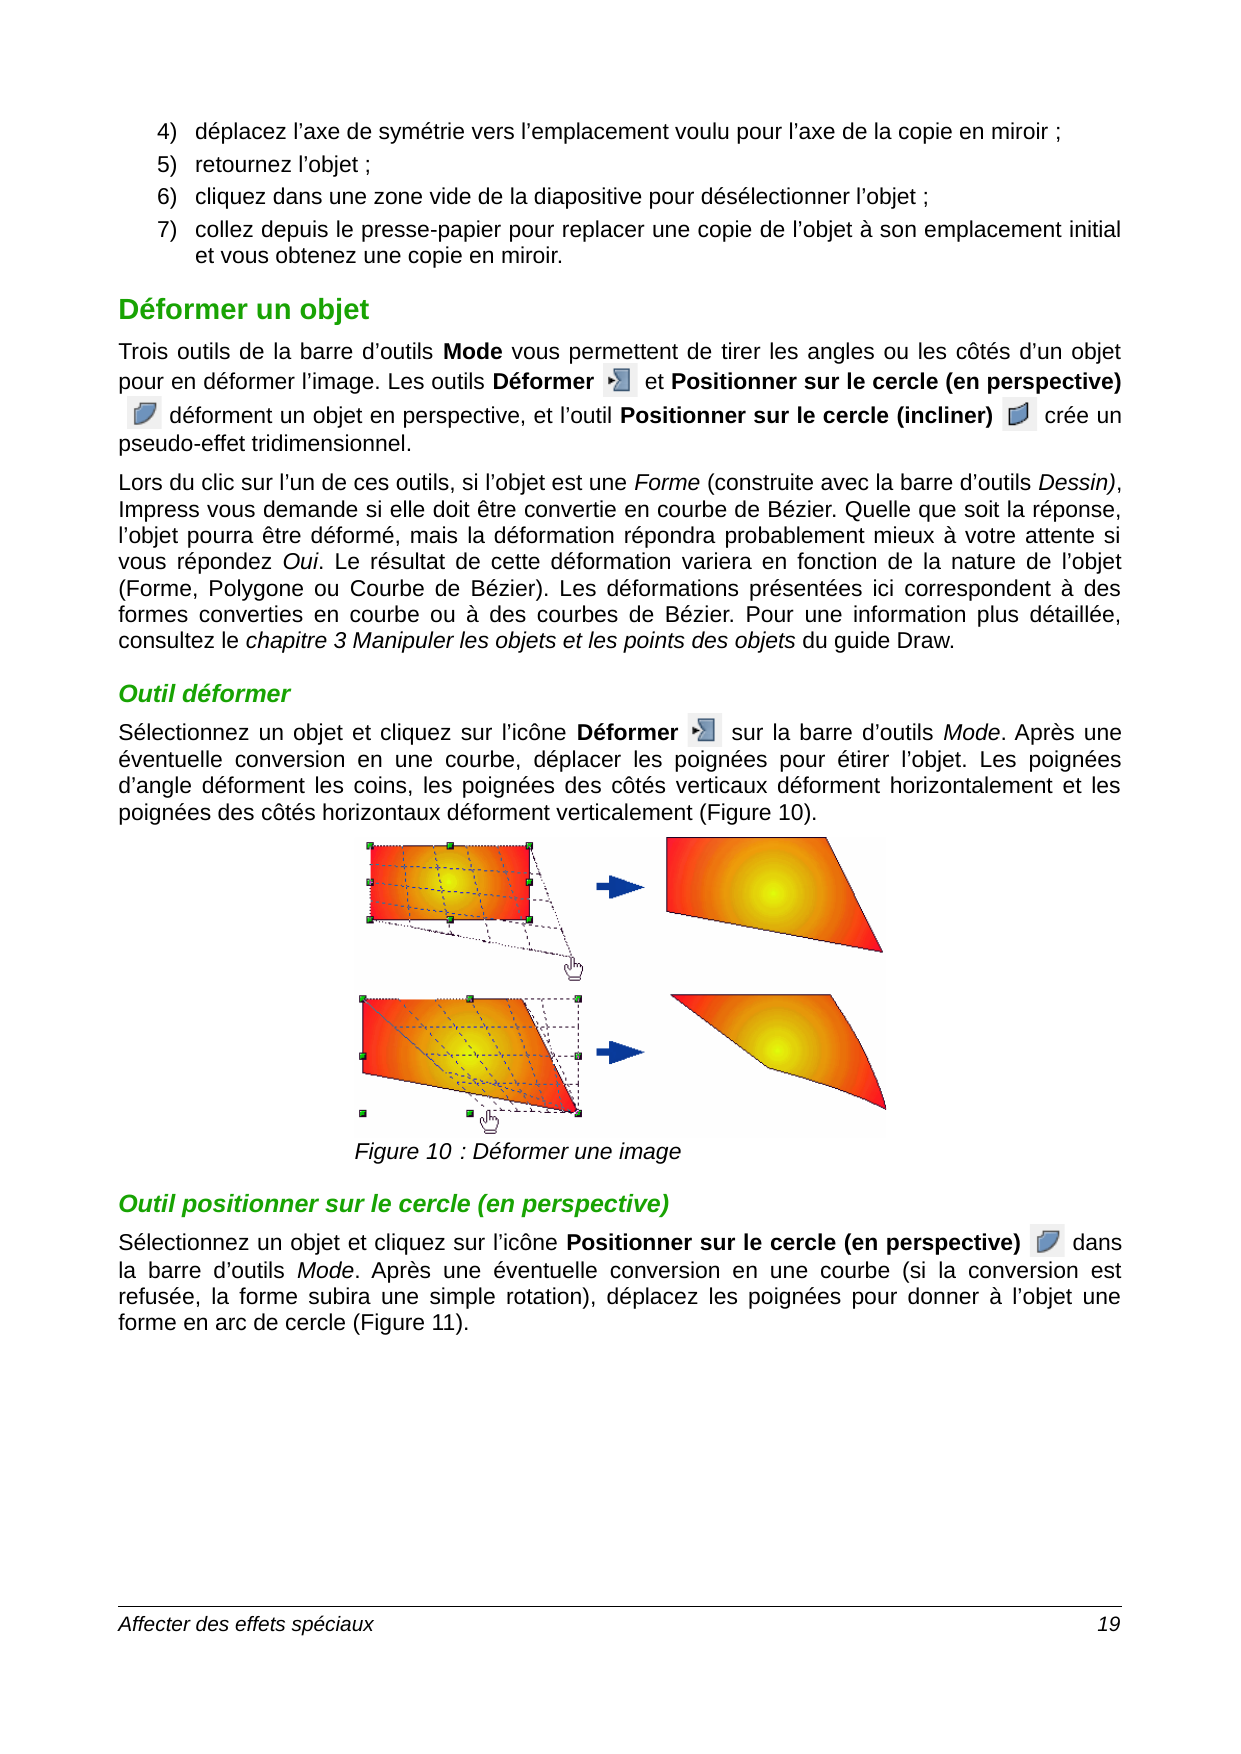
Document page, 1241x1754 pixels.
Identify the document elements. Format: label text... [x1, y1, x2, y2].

picture [127, 396, 162, 429]
picture [603, 363, 638, 397]
text Figure 10 : Déformer une image [354, 1138, 886, 1164]
picture [1002, 397, 1038, 431]
text Trois outils de la barre d’outils Mode vous permettent de tirer les angles ou les côtés d’un objet pour en déformer l’image. Les outils Déformer et Positionner sur le cercle (en perspective) déforment un objet en perspective, et l’outil Positionner sur le cercle (incliner) crée un pseudo-effet tridimensionnel. [118, 338, 1122, 457]
picture [687, 713, 723, 747]
list déplacez l’axe de symétrie vers l’emplacement voulu pour l’axe de la copie en miroir ; [177, 118, 1122, 144]
list retournez l’objet ; [177, 151, 1122, 177]
list collez depuis le presse-papier pour replacer une copie de l’objet à son emplacement initial et vous obtenez une copie en miroir. [177, 216, 1122, 269]
picture [1029, 1224, 1065, 1257]
subtitle Outil positionner sur le cercle (en perspective) [118, 1189, 1122, 1218]
text Sélectionnez un objet et cliquez sur l’icône Déformer sur la barre d’outils Mode. Après une éventuelle conversion en une courbe, déplacer les poignées pour étirer l’objet. Les poignées d’angle déforment les coins, les poignées des côtés verticaux déforment horizontalement et les poignées des côtés horizontaux déforment verticalement (Figure 10). [118, 714, 1122, 825]
text Sélectionnez un objet et cliquez sur l’icône Positionner sur le cercle (en perspective) dans la barre d’outils Mode. Après une éventuelle conversion en une courbe (si la conversion est refusée, la forme subira une simple rotation), déplacez les poignées pour donner à l’objet une forme en arc de cercle (Figure 11). [118, 1224, 1122, 1336]
picture [354, 837, 887, 1138]
subtitle Déformer un objet [118, 292, 1122, 325]
subtitle Outil déformer [118, 679, 1122, 707]
text Lors du clic sur l’un de ces outils, si l’objet est une Forme (construite avec la barre d’outils Dessin), Impress vous demande si elle doit être convertie en courbe de Bézier. Quelle que soit la réponse, l’objet pourra être déformé, mais la déformation répondra probablement mieux à votre attente si vous répondez Oui. Le résultat de cette déformation variera en fonction de la nature de l’objet (Forme, Polygone ou Courbe de Bézier). Les déformations présentées ici correspondent à des formes converties en courbe ou à des courbes de Bézier. Pour une information plus détaillée, consultez le chapitre 3 Manipuler les objets et les points des objets du guide Draw. [118, 469, 1122, 654]
list cliquez dans une zone vide de la diapositive pour désélectionner l’objet ; [177, 183, 1122, 210]
